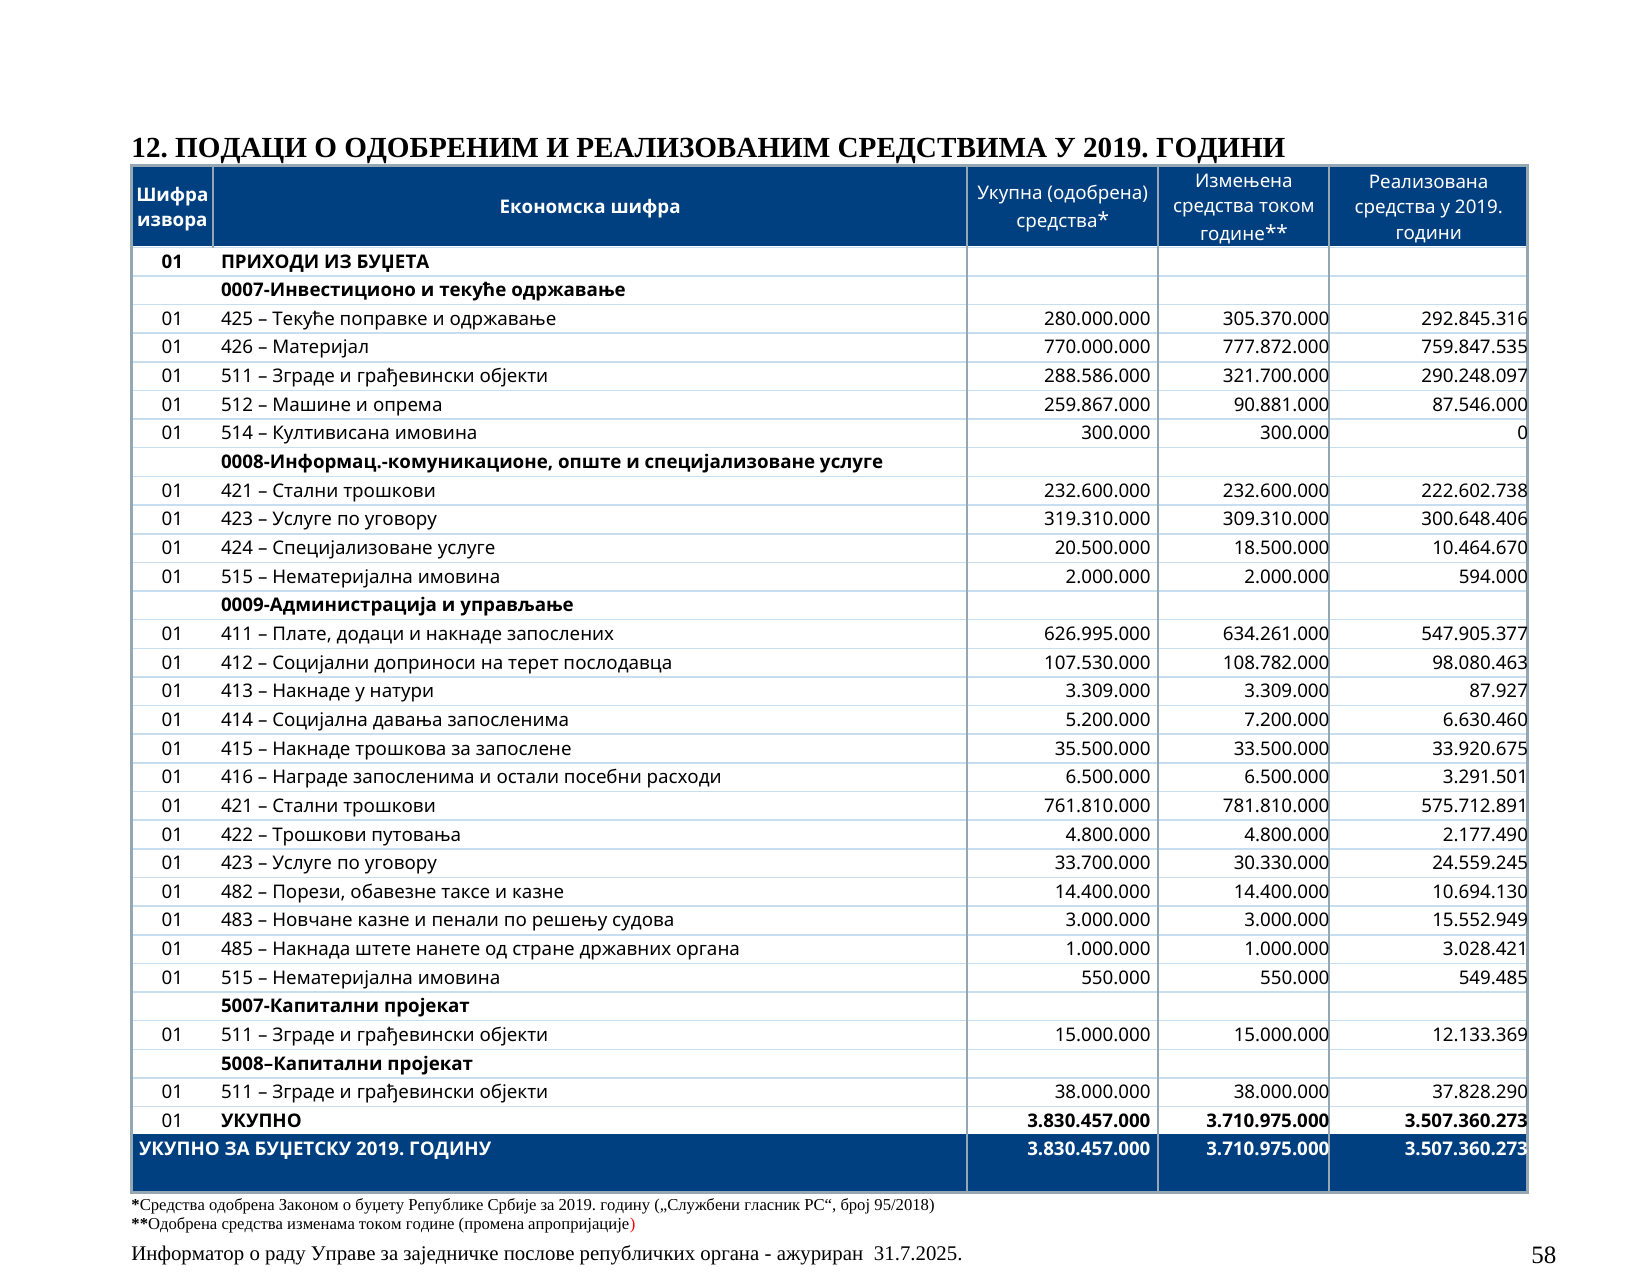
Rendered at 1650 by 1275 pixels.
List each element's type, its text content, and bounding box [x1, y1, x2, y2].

table_cell [968, 1164, 1157, 1191]
table_cell 01 [133, 706, 213, 733]
table_cell 15.000.000 [1159, 1021, 1328, 1048]
table_cell 01 [133, 821, 213, 848]
table_cell 6.500.000 [1159, 764, 1328, 791]
table_cell 3.309.000 [1159, 678, 1328, 705]
table_header Укупна (одобрена) средства* [968, 167, 1157, 246]
table_cell 3.000.000 [968, 907, 1157, 934]
table_cell 90.881.000 [1159, 391, 1328, 418]
table_cell 259.867.000 [968, 391, 1157, 418]
table_cell [1159, 592, 1328, 619]
table_cell [133, 277, 213, 304]
table_cell 01 [133, 391, 213, 418]
table_cell [1159, 1050, 1328, 1077]
table_cell 575.712.891 [1330, 792, 1526, 819]
table_cell 511 – Зграде и грађевински објекти [213, 1079, 966, 1106]
table_cell 0008-Информац.-комуникационе, опште и специјализоване услуге [213, 448, 966, 476]
table_cell 770.000.000 [968, 334, 1157, 361]
table_cell [1159, 277, 1328, 304]
table_cell 300.000 [1159, 420, 1328, 447]
table_cell 426 – Материјал [213, 334, 966, 361]
table_cell 87.546.000 [1330, 391, 1526, 418]
table_cell 01 [133, 334, 213, 361]
table_cell 38.000.000 [1159, 1079, 1328, 1106]
table_cell [968, 993, 1157, 1020]
table_cell [133, 1050, 213, 1077]
table_cell 01 [133, 678, 213, 705]
table_header Реализована средства у 2019. години [1330, 167, 1526, 246]
table_cell 87.927 [1330, 678, 1526, 705]
table_cell [1159, 993, 1328, 1020]
table_cell 01 [133, 792, 213, 819]
table_cell 01 [133, 535, 213, 561]
table_cell [968, 448, 1157, 476]
table_cell 35.500.000 [968, 735, 1157, 762]
table_cell 413 – Накнаде у натури [213, 678, 966, 705]
table_cell 1.000.000 [1159, 936, 1328, 962]
table_cell 0 [1330, 420, 1526, 447]
table_cell [1330, 592, 1526, 619]
table_cell [1330, 1050, 1526, 1077]
table_cell 290.248.097 [1330, 363, 1526, 389]
table_cell 14.400.000 [968, 878, 1157, 905]
table_cell 512 – Машине и опрема [213, 391, 966, 418]
table_cell 550.000 [968, 964, 1157, 991]
table_cell 5007-Капитални пројекат [213, 993, 966, 1020]
table_cell 550.000 [1159, 964, 1328, 991]
table_cell [1159, 1164, 1328, 1191]
table_cell 01 [133, 563, 213, 590]
table_cell 511 – Зграде и грађевински објекти [213, 363, 966, 389]
table_cell 3.710.975.000 [1159, 1134, 1328, 1164]
table_cell УКУПНО ЗА БУЏЕТСКУ 2019. ГОДИНУ [133, 1134, 966, 1164]
table_cell 6.630.460 [1330, 706, 1526, 733]
text *Средства одобрена Законом о буџету Републике Србије за 2019. годину („Службени гласник РС“, број 95/2018) [131, 1194, 1556, 1213]
table_cell 20.500.000 [968, 535, 1157, 561]
table_cell 1.000.000 [968, 936, 1157, 962]
table_cell 01 [133, 907, 213, 934]
table_cell 288.586.000 [968, 363, 1157, 389]
table_cell 511 – Зграде и грађевински објекти [213, 1021, 966, 1048]
table_cell [1330, 1164, 1526, 1191]
table_cell 10.694.130 [1330, 878, 1526, 905]
table_cell 414 – Социјална давања запосленима [213, 706, 966, 733]
table_cell [1330, 448, 1526, 476]
table_cell 423 – Услуге по уговору [213, 850, 966, 877]
table_cell 01 [133, 649, 213, 676]
table_cell 3.028.421 [1330, 936, 1526, 962]
table_cell 309.310.000 [1159, 506, 1328, 533]
table_cell [1159, 248, 1328, 275]
table_cell 416 – Награде запосленима и остали посебни расходи [213, 764, 966, 791]
table_cell 423 – Услуге по уговору [213, 506, 966, 533]
table_cell 549.485 [1330, 964, 1526, 991]
table_cell 483 – Новчане казне и пенали по решењу судова [213, 907, 966, 934]
table_cell 7.200.000 [1159, 706, 1328, 733]
table_cell 777.872.000 [1159, 334, 1328, 361]
table_cell 232.600.000 [968, 477, 1157, 504]
table_cell 514 – Култивисана имовина [213, 420, 966, 447]
table_cell 01 [133, 936, 213, 962]
table_cell 01 [133, 248, 213, 275]
table_cell 411 – Плате, додаци и накнаде запослених [213, 620, 966, 647]
table_cell 01 [133, 305, 213, 332]
table_cell [968, 248, 1157, 275]
table_cell 01 [133, 764, 213, 791]
table_cell 01 [133, 735, 213, 762]
table_cell 01 [133, 878, 213, 905]
table_cell 37.828.290 [1330, 1079, 1526, 1106]
table_cell ПРИХОДИ ИЗ БУЏЕТА [213, 248, 966, 275]
table_cell 3.830.457.000 [968, 1134, 1157, 1164]
table_cell 3.507.360.273 [1330, 1134, 1526, 1164]
text 12. ПОДАЦИ О ОДОБРЕНИМ И РЕАЛИЗОВАНИМ СРЕДСТВИМА У 2019. ГОДИНИ [131, 130, 1556, 164]
table_cell 2.000.000 [968, 563, 1157, 590]
table_cell 33.500.000 [1159, 735, 1328, 762]
table_cell 33.920.675 [1330, 735, 1526, 762]
table_cell 01 [133, 420, 213, 447]
table_cell 4.800.000 [968, 821, 1157, 848]
table_cell 30.330.000 [1159, 850, 1328, 877]
table_cell 292.845.316 [1330, 305, 1526, 332]
table_cell 98.080.463 [1330, 649, 1526, 676]
table_cell 759.847.535 [1330, 334, 1526, 361]
table_cell [133, 592, 213, 619]
table_cell 01 [133, 850, 213, 877]
table_cell 3.710.975.000 [1159, 1107, 1328, 1134]
table_cell 01 [133, 1079, 213, 1106]
table_cell 3.000.000 [1159, 907, 1328, 934]
table_cell 3.507.360.273 [1330, 1107, 1526, 1134]
table_cell 634.261.000 [1159, 620, 1328, 647]
table_cell 108.782.000 [1159, 649, 1328, 676]
table_cell 319.310.000 [968, 506, 1157, 533]
table_cell 01 [133, 620, 213, 647]
table_cell 0007-Инвестиционо и текуће одржавање [213, 277, 966, 304]
table_cell 01 [133, 363, 213, 389]
table_cell 305.370.000 [1159, 305, 1328, 332]
table_cell 12.133.369 [1330, 1021, 1526, 1048]
table_cell 547.905.377 [1330, 620, 1526, 647]
table_cell [1159, 448, 1328, 476]
table_header Измењена средства током године** [1159, 167, 1328, 246]
table_cell [1330, 277, 1526, 304]
table_cell 18.500.000 [1159, 535, 1328, 561]
table_cell [133, 448, 213, 476]
table_cell 761.810.000 [968, 792, 1157, 819]
table_cell [1330, 248, 1526, 275]
table_cell 425 – Текуће поправке и одржавање [213, 305, 966, 332]
table_cell 232.600.000 [1159, 477, 1328, 504]
table_cell 515 – Нематеријална имовина [213, 563, 966, 590]
table_cell 422 – Трошкови путовања [213, 821, 966, 848]
table_cell 515 – Нематеријална имовина [213, 964, 966, 991]
text **Одобрена средства изменама током године (промена апропријације) [131, 1213, 1556, 1233]
table_cell 2.000.000 [1159, 563, 1328, 590]
table_cell 5.200.000 [968, 706, 1157, 733]
table_cell [1330, 993, 1526, 1020]
table_cell [133, 993, 213, 1020]
table_cell 33.700.000 [968, 850, 1157, 877]
table_cell 15.000.000 [968, 1021, 1157, 1048]
table_cell 781.810.000 [1159, 792, 1328, 819]
table_cell 415 – Накнаде трошкова за запослене [213, 735, 966, 762]
table_cell [968, 1050, 1157, 1077]
table_cell 3.291.501 [1330, 764, 1526, 791]
table_cell 24.559.245 [1330, 850, 1526, 877]
table_header Економска шифра [214, 167, 966, 246]
table_cell 107.530.000 [968, 649, 1157, 676]
table_cell 321.700.000 [1159, 363, 1328, 389]
table_cell 0009-Администрација и управљање [213, 592, 966, 619]
table_cell [968, 592, 1157, 619]
table_cell 594.000 [1330, 563, 1526, 590]
table_cell УКУПНО [213, 1107, 966, 1134]
table_cell 4.800.000 [1159, 821, 1328, 848]
table_cell [968, 277, 1157, 304]
table_cell 222.602.738 [1330, 477, 1526, 504]
table_cell 01 [133, 1021, 213, 1048]
table_cell 300.000 [968, 420, 1157, 447]
table_cell 3.830.457.000 [968, 1107, 1157, 1134]
table_cell 10.464.670 [1330, 535, 1526, 561]
table_cell [133, 1164, 966, 1191]
table_header Шифра извора [133, 167, 212, 246]
table_cell 280.000.000 [968, 305, 1157, 332]
table_cell 3.309.000 [968, 678, 1157, 705]
table_cell 01 [133, 506, 213, 533]
table_cell 01 [133, 964, 213, 991]
table_cell 01 [133, 1107, 213, 1134]
table_cell 626.995.000 [968, 620, 1157, 647]
table_cell 485 – Накнада штете нанете од стране државних органа [213, 936, 966, 962]
table_cell 421 – Стални трошкови [213, 477, 966, 504]
table_cell 15.552.949 [1330, 907, 1526, 934]
table_cell 01 [133, 477, 213, 504]
table_cell 424 – Специјализоване услуге [213, 535, 966, 561]
table_cell 5008–Капитални пројекат [213, 1050, 966, 1077]
table_cell 412 – Социјални доприноси на терет послодавца [213, 649, 966, 676]
table_cell 482 – Порези, обавезне таксе и казне [213, 878, 966, 905]
table_cell 300.648.406 [1330, 506, 1526, 533]
table_cell 421 – Стални трошкови [213, 792, 966, 819]
table_cell 38.000.000 [968, 1079, 1157, 1106]
table_cell 2.177.490 [1330, 821, 1526, 848]
table_cell 6.500.000 [968, 764, 1157, 791]
table_cell 14.400.000 [1159, 878, 1328, 905]
